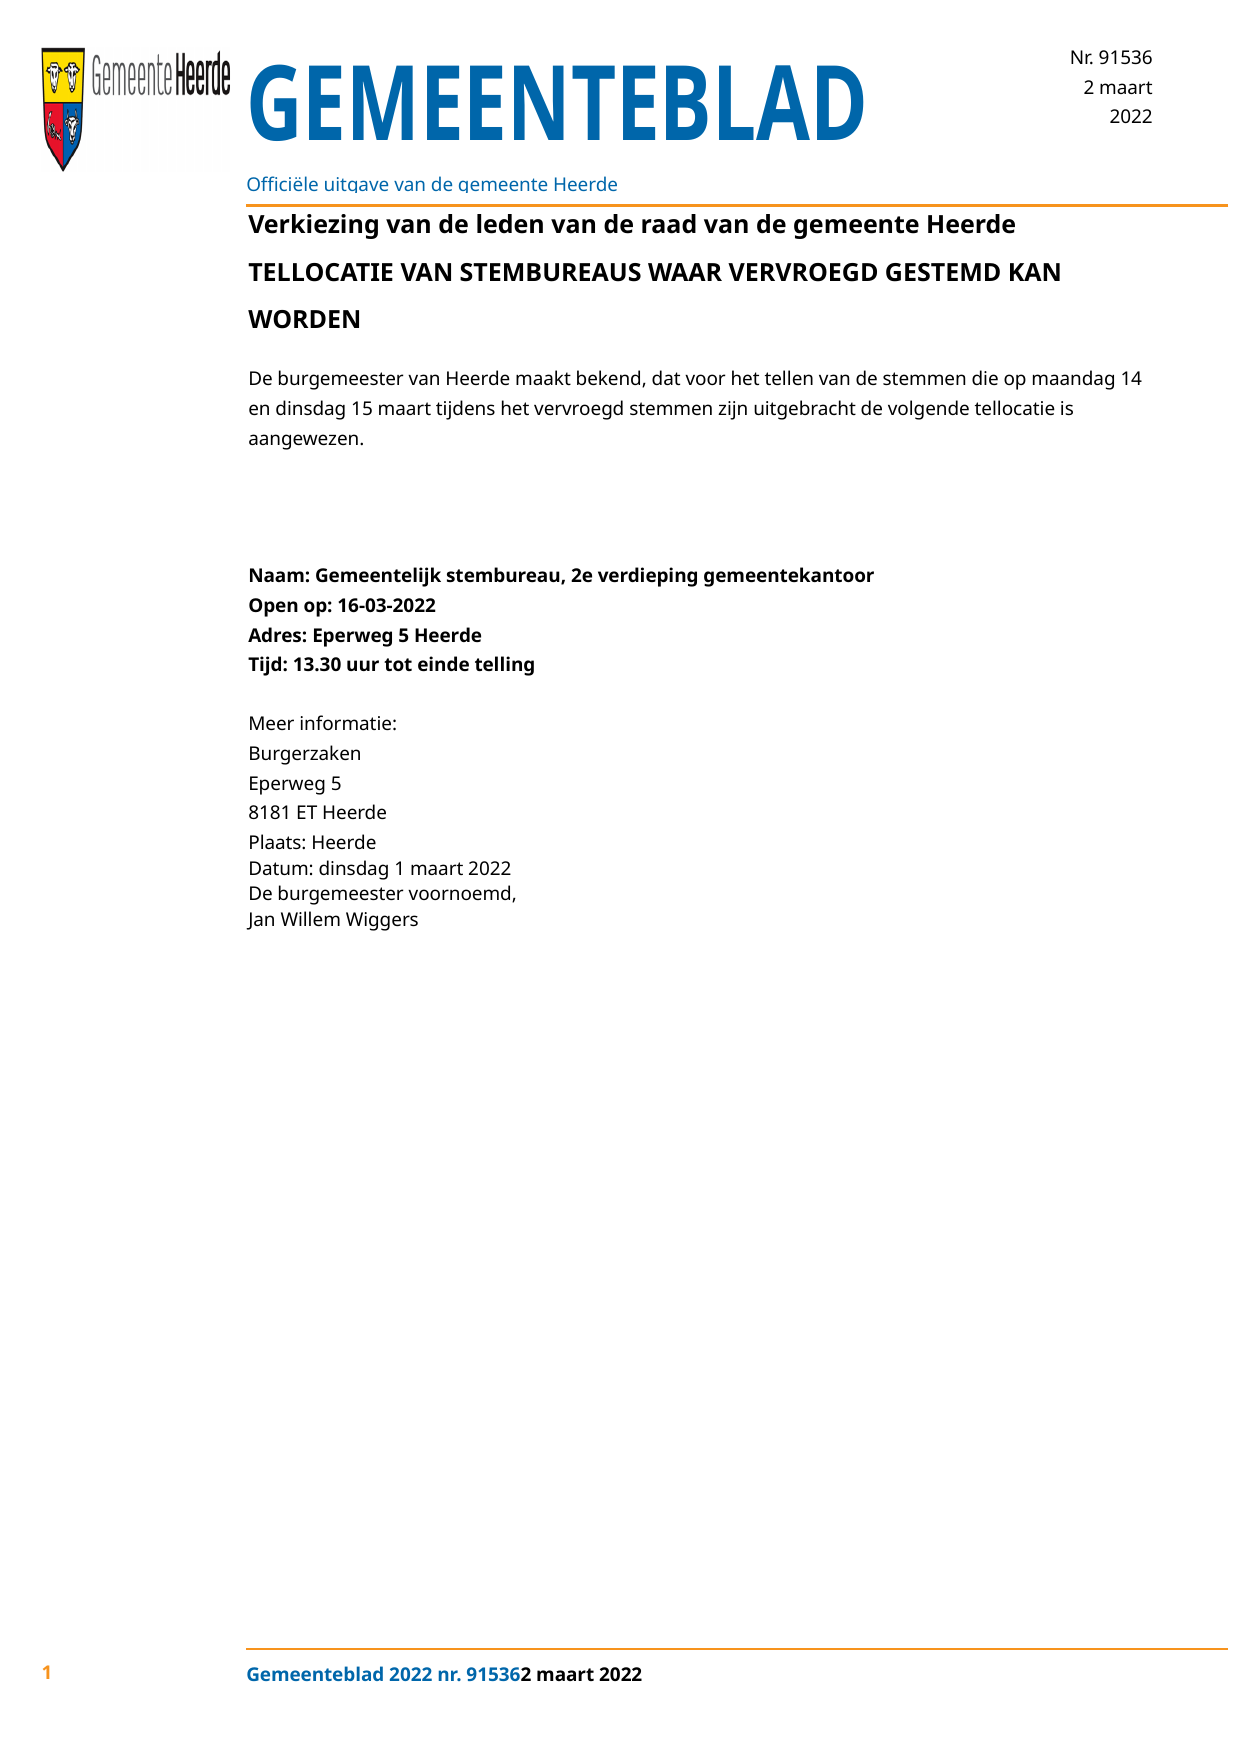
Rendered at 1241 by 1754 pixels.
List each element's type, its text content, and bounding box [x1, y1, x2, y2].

picture [41, 47, 231, 172]
text De burgemeester van Heerde maakt bekend, dat voor het tellen van de stemmen die op maandag 14 en dinsdag 15 maart tijdens het vervroegd stemmen zijn uitgebracht de volgende tellocatie is aangewezen. [248, 366, 1152, 450]
text Verkiezing van de leden van de raad van de gemeente Heerde TELLOCATIE VAN STEMBUREAUS WAAR VERVROEGD GESTEMD KAN WORDEN [248, 207, 1152, 336]
text Eperweg 5 [248, 770, 1152, 796]
text Naam: Gemeentelijk stembureau, 2e verdieping gemeentekantoor [248, 563, 1152, 588]
text Jan Willem Wiggers [248, 906, 1152, 932]
text 8181 ET Heerde [248, 799, 1152, 825]
text Adres: Eperweg 5 Heerde [248, 622, 1152, 648]
text Burgerzaken [248, 740, 1152, 766]
text Open op: 16-03-2022 [248, 592, 1152, 618]
text Datum: dinsdag 1 maart 2022 [248, 855, 1152, 880]
text De burgemeester voornoemd, [248, 880, 1152, 906]
text Meer informatie: [248, 711, 1152, 736]
text Plaats: Heerde [248, 829, 1152, 855]
text Tijd: 13.30 uur tot einde telling [248, 651, 1152, 677]
